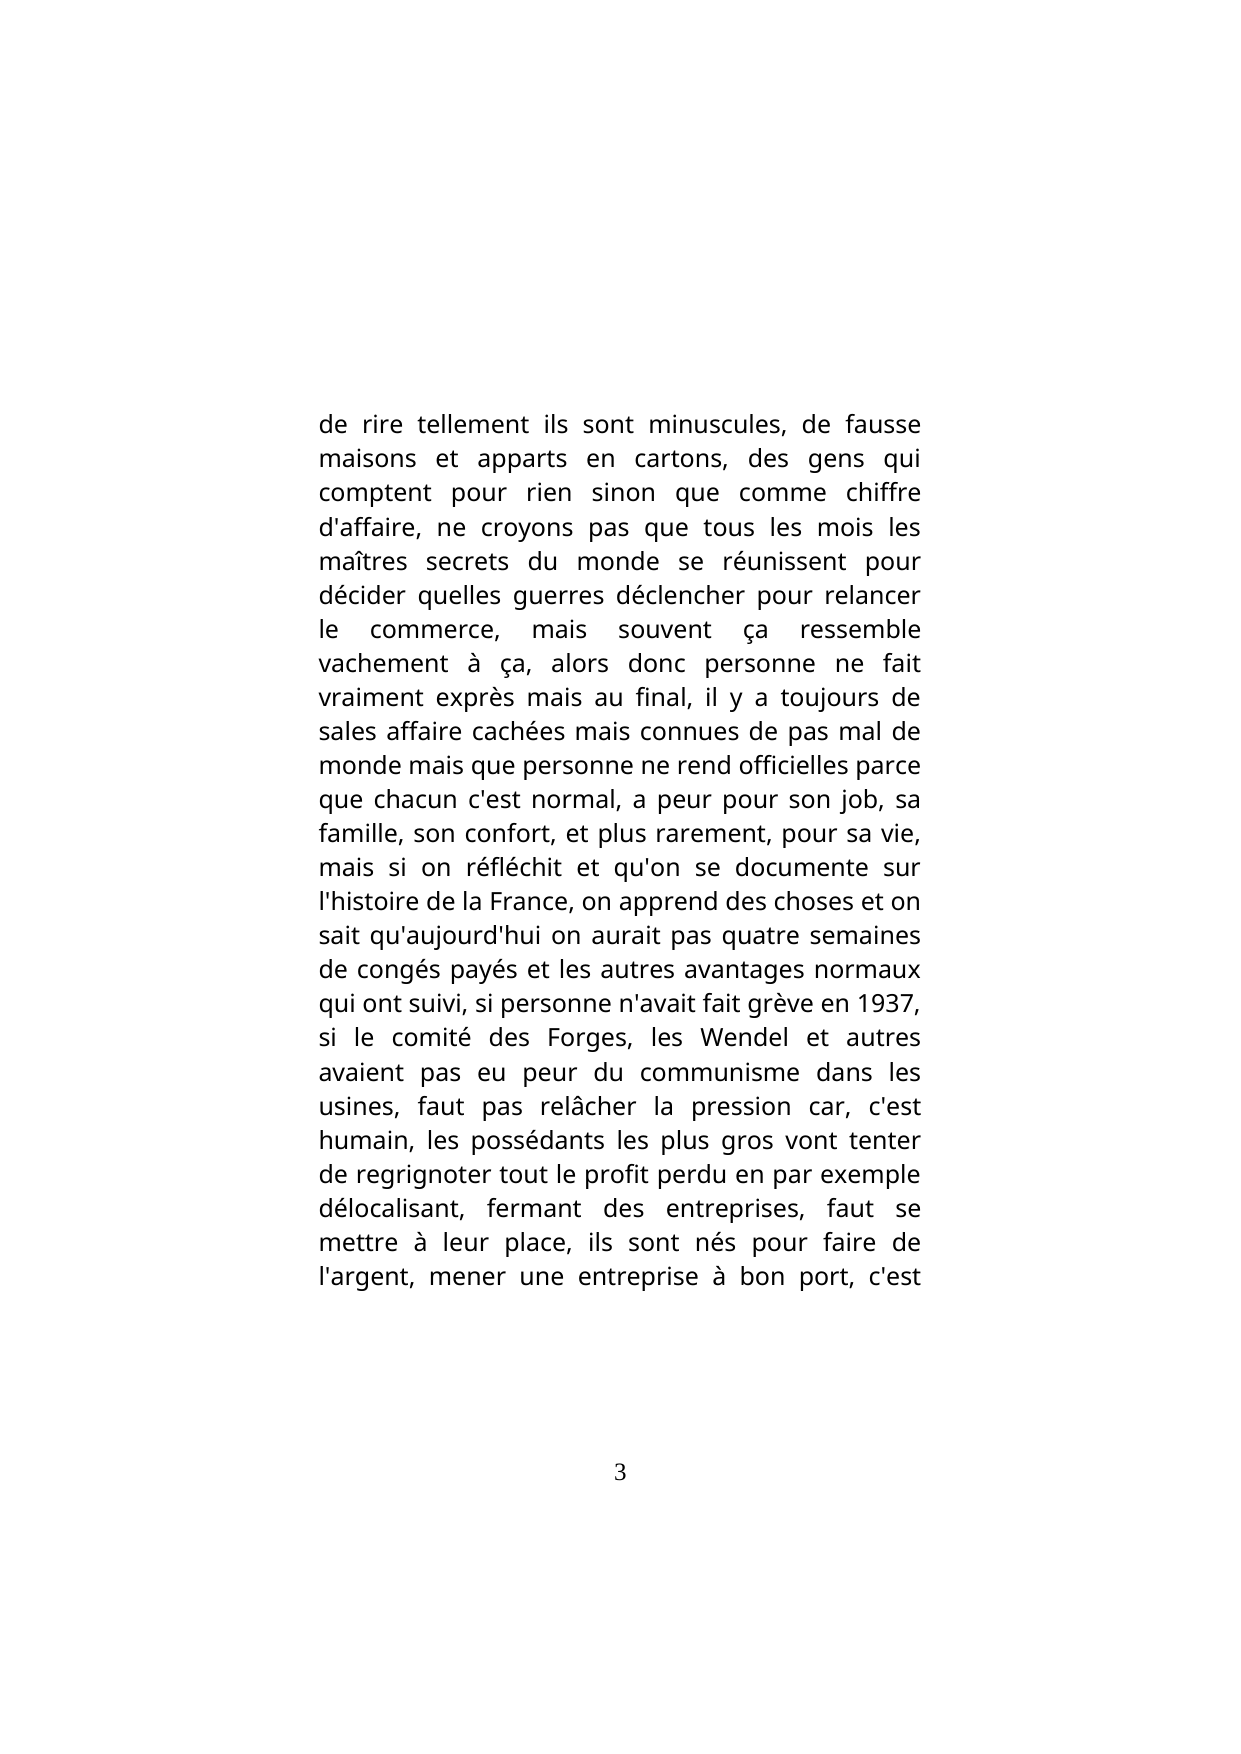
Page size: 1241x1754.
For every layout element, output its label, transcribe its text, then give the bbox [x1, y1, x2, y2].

text de rire tellement ils sont minuscules, de fausse maisons et apparts en cartons, des gens qui comptent pour rien sinon que comme chiffre d'affaire, ne croyons pas que tous les mois les maîtres secrets du monde se réunissent pour décider quelles guerres déclencher pour relancer le commerce, mais souvent ça ressemble vachement à ça, alors donc personne ne fait vraiment exprès mais au final, il y a toujours de sales affaire cachées mais connues de pas mal de monde mais que personne ne rend officielles parce que chacun c'est normal, a peur pour son job, sa famille, son confort, et plus rarement, pour sa vie, mais si on réfléchit et qu'on se documente sur l'histoire de la France, on apprend des choses et on sait qu'aujourd'hui on aurait pas quatre semaines de congés payés et les autres avantages normaux qui ont suivi, si personne n'avait fait grève en 1937, si le comité des Forges, les Wendel et autres avaient pas eu peur du communisme dans les usines, faut pas relâcher la pression car, c'est humain, les possédants les plus gros vont tenter de regrignoter tout le profit perdu en par exemple délocalisant, fermant des entreprises, faut se mettre à leur place, ils sont nés pour faire de l'argent, mener une entreprise à bon port, c'est [318, 407, 922, 1293]
